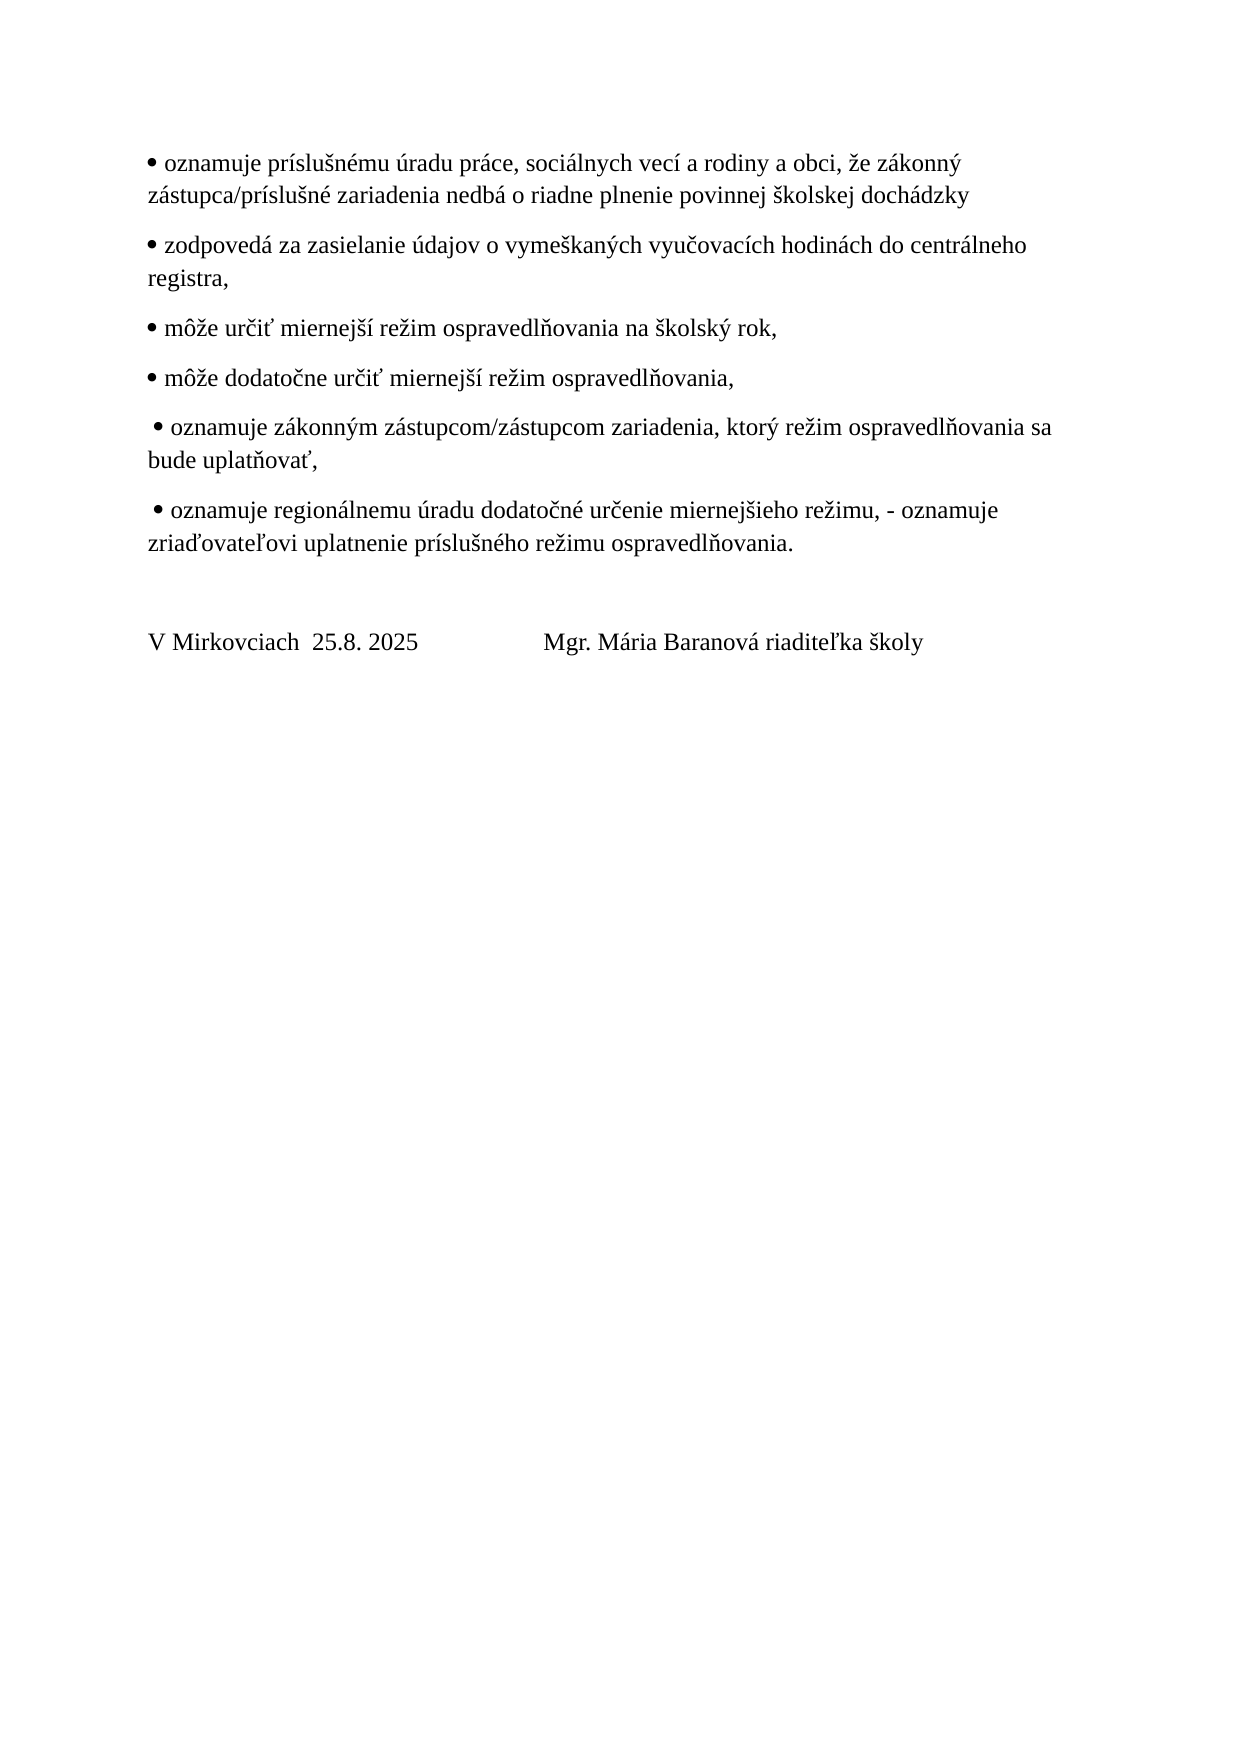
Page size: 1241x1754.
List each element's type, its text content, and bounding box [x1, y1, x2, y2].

text  oznamuje príslušnému úradu práce, sociálnych vecí a rodiny a obci, že zákonný zástupca/príslušné zariadenia nedbá o riadne plnenie povinnej školskej dochádzky [148, 148, 1093, 209]
text V Mirkovciach 25.8. 2025 Mgr. Mária Baranová riaditeľka školy [148, 627, 1093, 656]
text  oznamuje zákonným zástupcom/zástupcom zariadenia, ktorý režim ospravedlňovania sa bude uplatňovať, [148, 412, 1093, 474]
text  oznamuje regionálnemu úradu dodatočné určenie miernejšieho režimu, - oznamuje zriaďovateľovi uplatnenie príslušného režimu ospravedlňovania. [148, 495, 1093, 557]
text  môže dodatočne určiť miernejší režim ospravedlňovania, [148, 363, 1093, 391]
text  zodpovedá za zasielanie údajov o vymeškaných vyučovacích hodinách do centrálneho registra, [148, 230, 1093, 292]
text  môže určiť miernejší režim ospravedlňovania na školský rok, [148, 313, 1093, 342]
